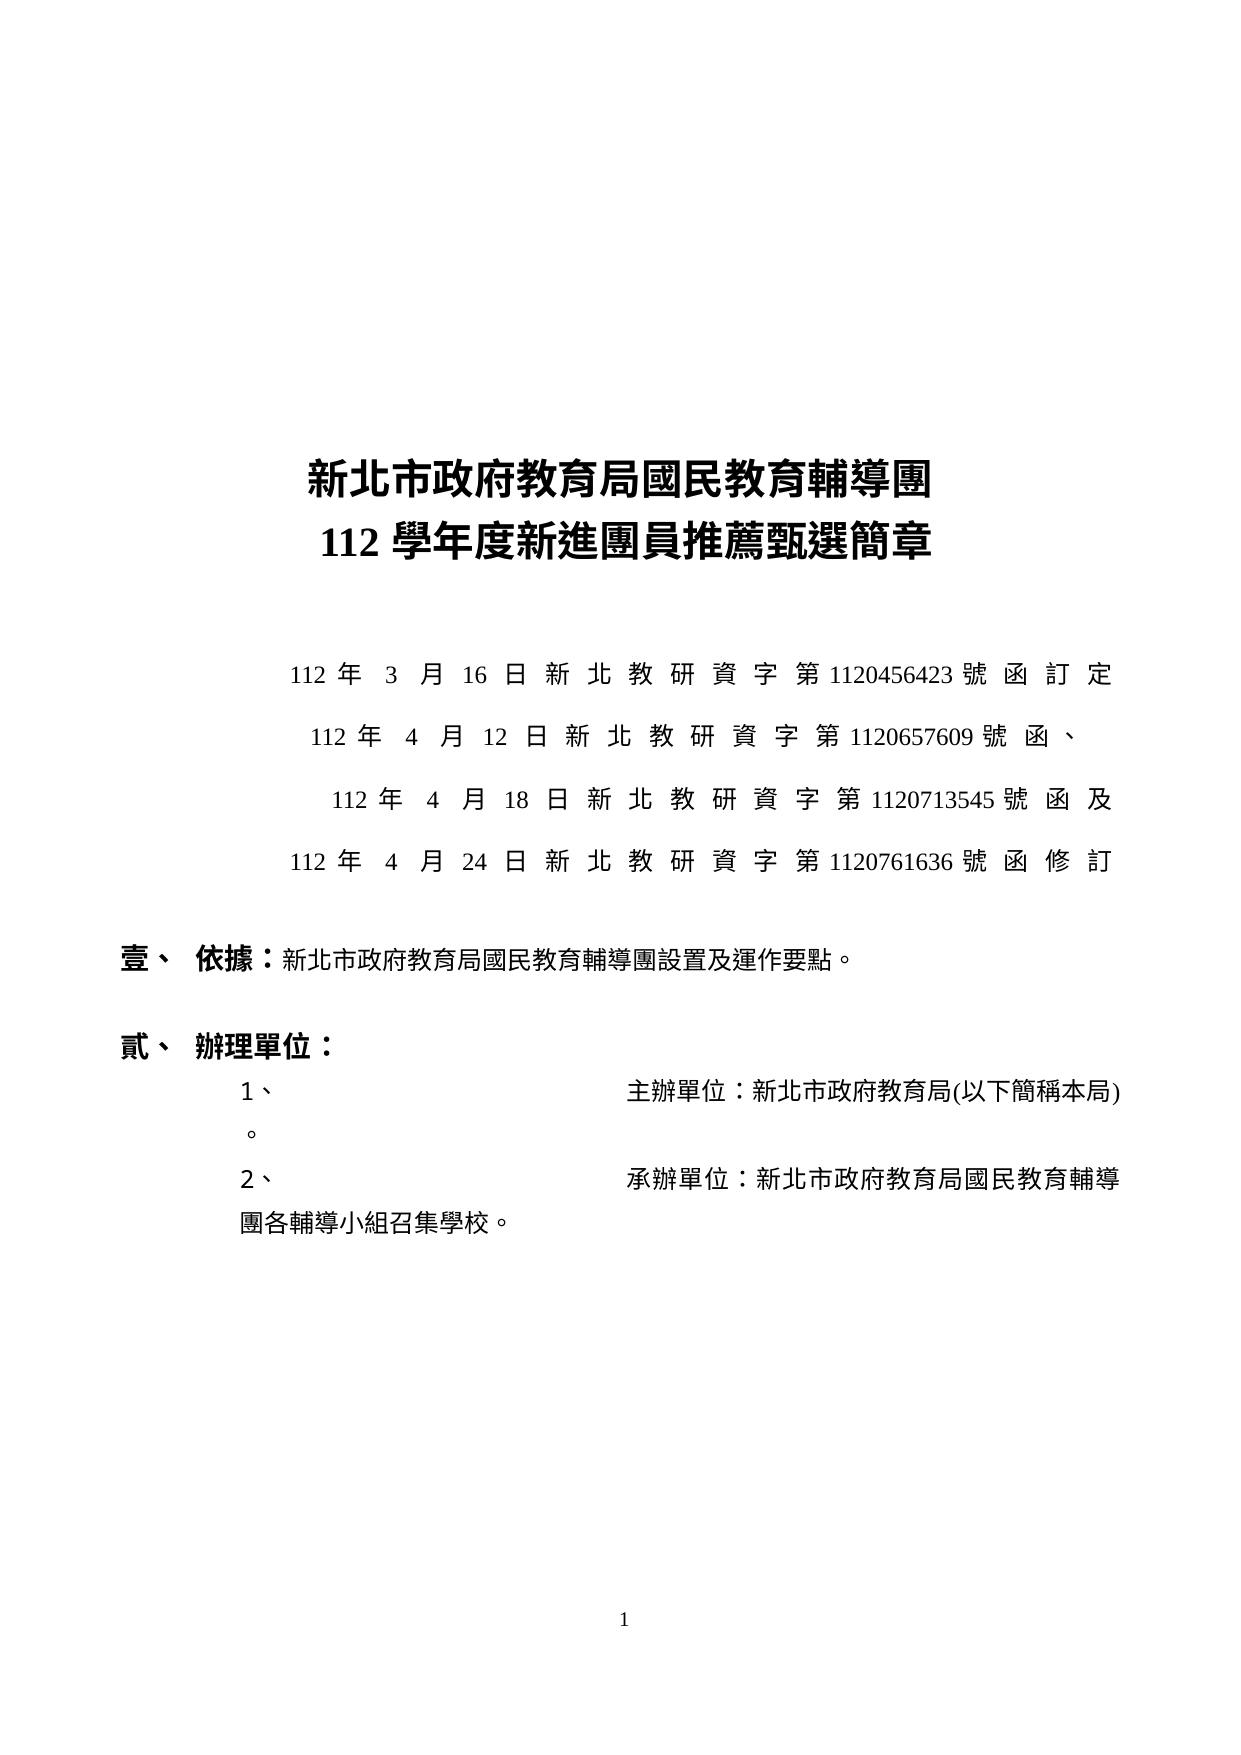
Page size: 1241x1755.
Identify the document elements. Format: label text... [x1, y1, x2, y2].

text 112年4月24日新北教研資字第1120761636號函修訂 [120, 809, 1120, 872]
text 112學年度新進團員推薦甄選簡章 [120, 497, 1120, 559]
list 承辦單位：新北市政府教育局國民教育輔導團各輔導小組召集學校。 [239, 1153, 1120, 1241]
list 主辦單位：新北市政府教育局(以下簡稱本局) 。 [239, 1066, 1120, 1153]
text 新北市政府教育局國民教育輔導團 [120, 434, 1120, 497]
list 辦理單位： [120, 1022, 1120, 1066]
text 112年3月16日新北教研資字第1120456423號函訂定 [120, 622, 1120, 684]
list 依據：新北市政府教育局國民教育輔導團設置及運作要點。 [120, 934, 1120, 978]
text 112年4月12日新北教研資字第1120657609號函、 [120, 684, 1099, 747]
text 112年4月18日新北教研資字第1120713545號函及 [120, 747, 1120, 809]
